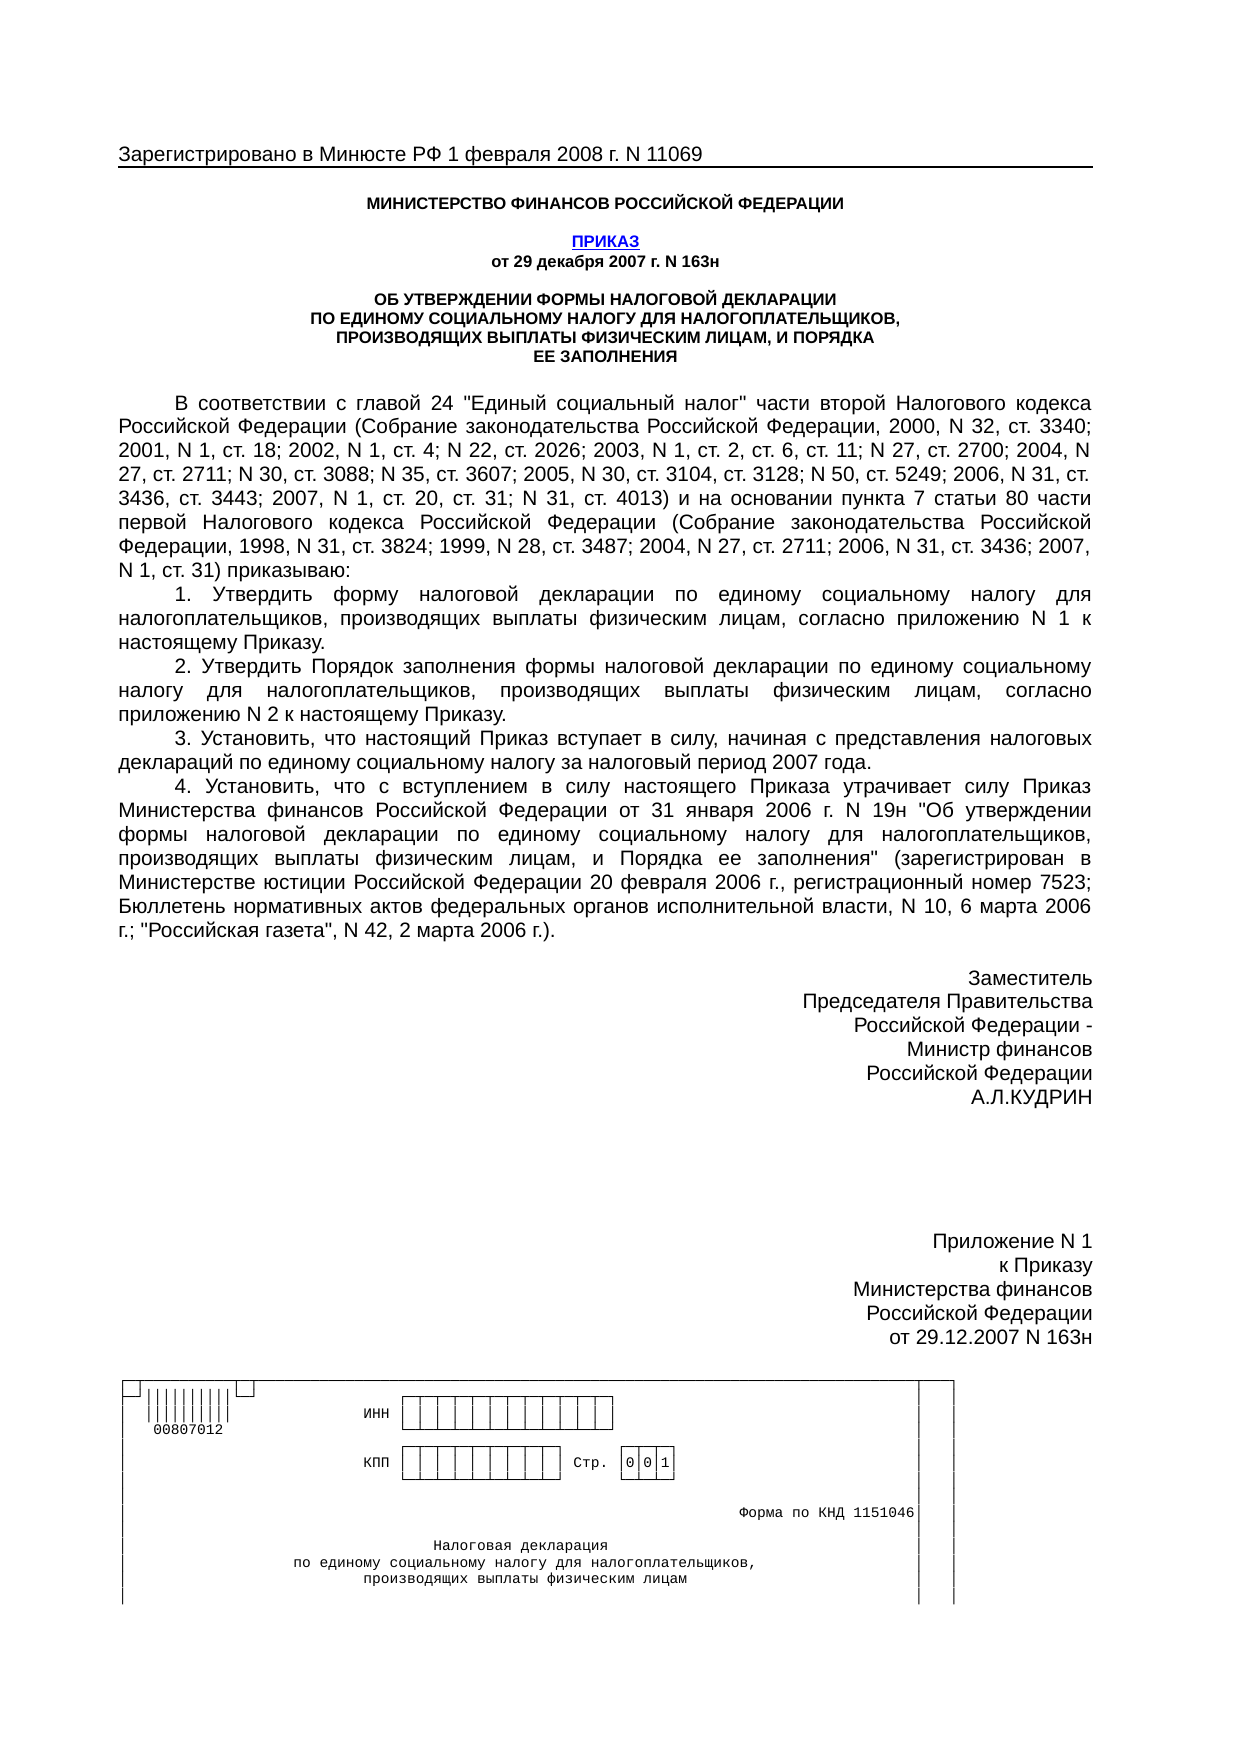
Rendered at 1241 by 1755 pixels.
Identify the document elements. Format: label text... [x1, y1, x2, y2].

text │ └─┴─┴─┴─┴─┴─┴─┴─┴─┘ └─┴─┴─┘ │ │ [123, 1472, 918, 1489]
title ЕЕ ЗАПОЛНЕНИЯ [118, 347, 1093, 366]
text │ │ │ [954, 1588, 1093, 1604]
text │ Форма по КНД 1151046│ │ [123, 1505, 918, 1522]
text │ 00807012 └─┴─┴─┴─┴─┴─┴─┴─┴─┴─┴─┴─┘ │ │ [118, 1422, 1093, 1439]
text │ ┌─┬─┬─┬─┬─┬─┬─┬─┬─┐ ┌─┬─┬─┐ │ │ [954, 1439, 1093, 1456]
title ПРОИЗВОДЯЩИХ ВЫПЛАТЫ ФИЗИЧЕСКИМ ЛИЦАМ, И ПОРЯДКА [118, 328, 1093, 347]
text 1. Утвердить форму налоговой декларации по единому социальному налогу для налогоплательщиков, производящих выплаты физическим лицам, согласно приложению N 1 к настоящему Приказу. [118, 582, 1093, 654]
text ├─┘││││││││││└─┘ ┌─┬─┬─┬─┬─┬─┬─┬─┬─┬─┬─┬─┐ │ │ [118, 1389, 1093, 1406]
title ПРИКАЗ [118, 232, 1093, 251]
text Заместитель [118, 965, 1093, 989]
text │ ┌─┬─┬─┬─┬─┬─┬─┬─┬─┐ ┌─┬─┬─┐ │ │ [123, 1439, 918, 1456]
text │ └─┴─┴─┴─┴─┴─┴─┴─┴─┘ └─┴─┴─┘ │ │ [954, 1472, 1093, 1489]
text │ Форма по КНД 1151046│ │ [954, 1505, 1093, 1522]
text │ Форма по КНД 1151046│ │ [919, 1505, 953, 1522]
text │ ││││││││││ ИНН │ │ │ │ │ │ │ │ │ │ │ │ │ │ │ [228, 1406, 402, 1422]
text 2. Утвердить Порядок заполнения формы налоговой декларации по единому социальному налогу для налогоплательщиков, производящих выплаты физическим лицам, согласно приложению N 2 к настоящему Приказу. [118, 654, 1093, 726]
text Министр финансов [118, 1037, 1093, 1061]
text ┌─┬──────────┬─┬───────────────────────────────────────────────────────────────────────────┬───┐ [118, 1373, 1093, 1389]
text Министерства финансов [118, 1277, 1093, 1301]
text │ производящих выплаты физическим лицам │ │ [118, 1571, 1093, 1588]
text │ │ │ [919, 1588, 953, 1604]
text │ │ │ [123, 1588, 918, 1604]
text Российской Федерации [118, 1301, 1093, 1325]
text В соответствии с главой 24 "Единый социальный налог" части второй Налогового кодекса Российской Федерации (Собрание законодательства Российской Федерации, 2000, N 32, ст. 3340; 2001, N 1, ст. 18; 2002, N 1, ст. 4; N 22, ст. 2026; 2003, N 1, ст. 2, ст. 6, ст. 11; N 27, ст. 2700; 2004, N 27, ст. 2711; N 30, ст. 3088; N 35, ст. 3607; 2005, N 30, ст. 3104, ст. 3128; N 50, ст. 5249; 2006, N 31, ст. 3436, ст. 3443; 2007, N 1, ст. 20, ст. 31; N 31, ст. 4013) и на основании пункта 7 статьи 80 части первой Налогового кодекса Российской Федерации (Собрание законодательства Российской Федерации, 1998, N 31, ст. 3824; 1999, N 28, ст. 3487; 2004, N 27, ст. 2711; 2006, N 31, ст. 3436; 2007, N 1, ст. 31) приказываю: [118, 390, 1093, 582]
text │ по единому социальному налогу для налогоплательщиков, │ │ [123, 1555, 918, 1571]
text │ │ │ [118, 1522, 1093, 1538]
text │ ││││││││││ ИНН │ │ │ │ │ │ │ │ │ │ │ │ │ │ │ [954, 1406, 1093, 1422]
text │ Налоговая декларация │ │ [118, 1538, 1093, 1555]
text Российской Федерации [118, 1061, 1093, 1085]
text │ по единому социальному налогу для налогоплательщиков, │ │ [954, 1555, 1093, 1571]
title от 29 декабря 2007 г. N 163н [118, 251, 1093, 271]
title ПО ЕДИНОМУ СОЦИАЛЬНОМУ НАЛОГУ ДЛЯ НАЛОГОПЛАТЕЛЬЩИКОВ, [118, 309, 1093, 328]
text │ КПП │ │ │ │ │ │ │ │ │ │ Стр. │0│0│1│ │ │ [118, 1456, 1093, 1472]
text Российской Федерации - [118, 1013, 1093, 1037]
title ОБ УТВЕРЖДЕНИИ ФОРМЫ НАЛОГОВОЙ ДЕКЛАРАЦИИ [118, 290, 1093, 309]
text 4. Установить, что с вступлением в силу настоящего Приказа утрачивает силу Приказ Министерства финансов Российской Федерации от 31 января 2006 г. N 19н "Об утверждении формы налоговой декларации по единому социальному налогу для налогоплательщиков, производящих выплаты физическим лицам, и Порядка ее заполнения" (зарегистрирован в Министерстве юстиции Российской Федерации 20 февраля 2006 г., регистрационный номер 7523; Бюллетень нормативных актов федеральных органов исполнительной власти, N 10, 6 марта 2006 г.; "Российская газета", N 42, 2 марта 2006 г.). [118, 774, 1093, 941]
text Председателя Правительства [118, 989, 1093, 1013]
text │ │ │ [118, 1489, 1093, 1505]
title МИНИСТЕРСТВО ФИНАНСОВ РОССИЙСКОЙ ФЕДЕРАЦИИ [118, 194, 1093, 213]
text А.Л.КУДРИН [118, 1085, 1093, 1109]
text 3. Установить, что настоящий Приказ вступает в силу, начиная с представления налоговых деклараций по единому социальному налогу за налоговый период 2007 года. [118, 726, 1093, 774]
text к Приказу [118, 1253, 1093, 1277]
text от 29.12.2007 N 163н [118, 1325, 1093, 1349]
text Зарегистрировано в Минюсте РФ 1 февраля 2008 г. N 11069 [118, 142, 1093, 166]
text Приложение N 1 [118, 1229, 1093, 1253]
text │ ││││││││││ ИНН │ │ │ │ │ │ │ │ │ │ │ │ │ │ │ [613, 1406, 918, 1422]
